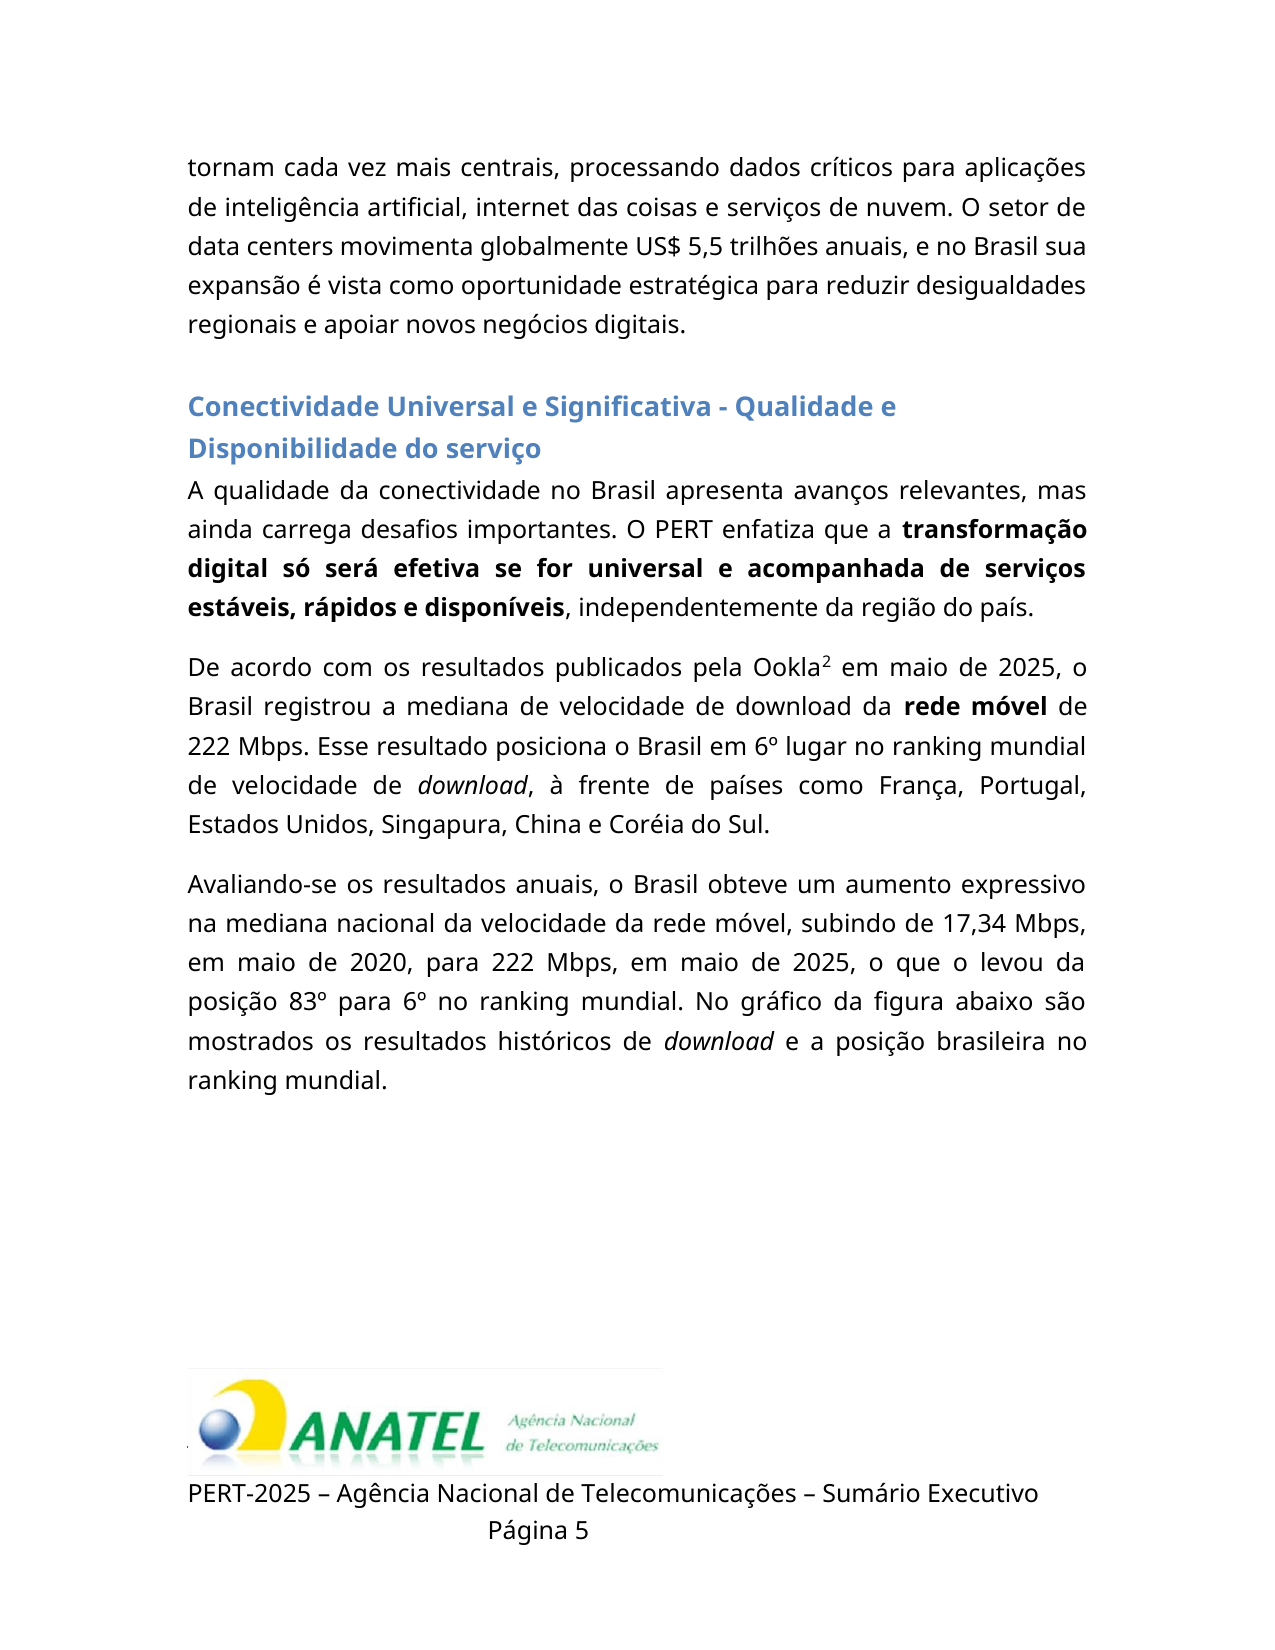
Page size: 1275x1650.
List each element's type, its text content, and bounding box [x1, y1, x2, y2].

text A qualidade da conectividade no Brasil apresenta avanços relevantes, mas ainda carrega desafios importantes. O PERT enfatiza que a transformação digital só será efetiva se for universal e acompanhada de serviços estáveis, rápidos e disponíveis, independentemente da região do país. [187, 472, 1087, 624]
text tornam cada vez mais centrais, processando dados críticos para aplicações de inteligência artificial, internet das coisas e serviços de nuvem. O setor de data centers movimenta globalmente US$ 5,5 trilhões anuais, e no Brasil sua expansão é vista como oportunidade estratégica para reduzir desigualdades regionais e apoiar novos negócios digitais. [187, 150, 1087, 341]
subtitle Conectividade Universal e Significativa - Qualidade e Disponibilidade do serviço [187, 387, 1087, 467]
text Avaliando-se os resultados anuais, o Brasil obteve um aumento expressivo na mediana nacional da velocidade da rede móvel, subindo de 17,34 Mbps, em maio de 2020, para 222 Mbps, em maio de 2025, o que o levou da posição 83º para 6º no ranking mundial. No gráfico da figura abaixo são mostrados os resultados históricos de download e a posição brasileira no ranking mundial. [187, 866, 1087, 1096]
text Dados disponíveis em www.speedtest.net/global-index [663, 1447, 1087, 1476]
text De acordo com os resultados publicados pela Ookla em maio de 2025, o Brasil registrou a mediana de velocidade de download da rede móvel de 222 Mbps. Esse resultado posiciona o Brasil em 6º lugar no ranking mundial de velocidade de download, à frente de países como França, Portugal, Estados Unidos, Singapura, China e Coréia do Sul. [187, 650, 1087, 841]
